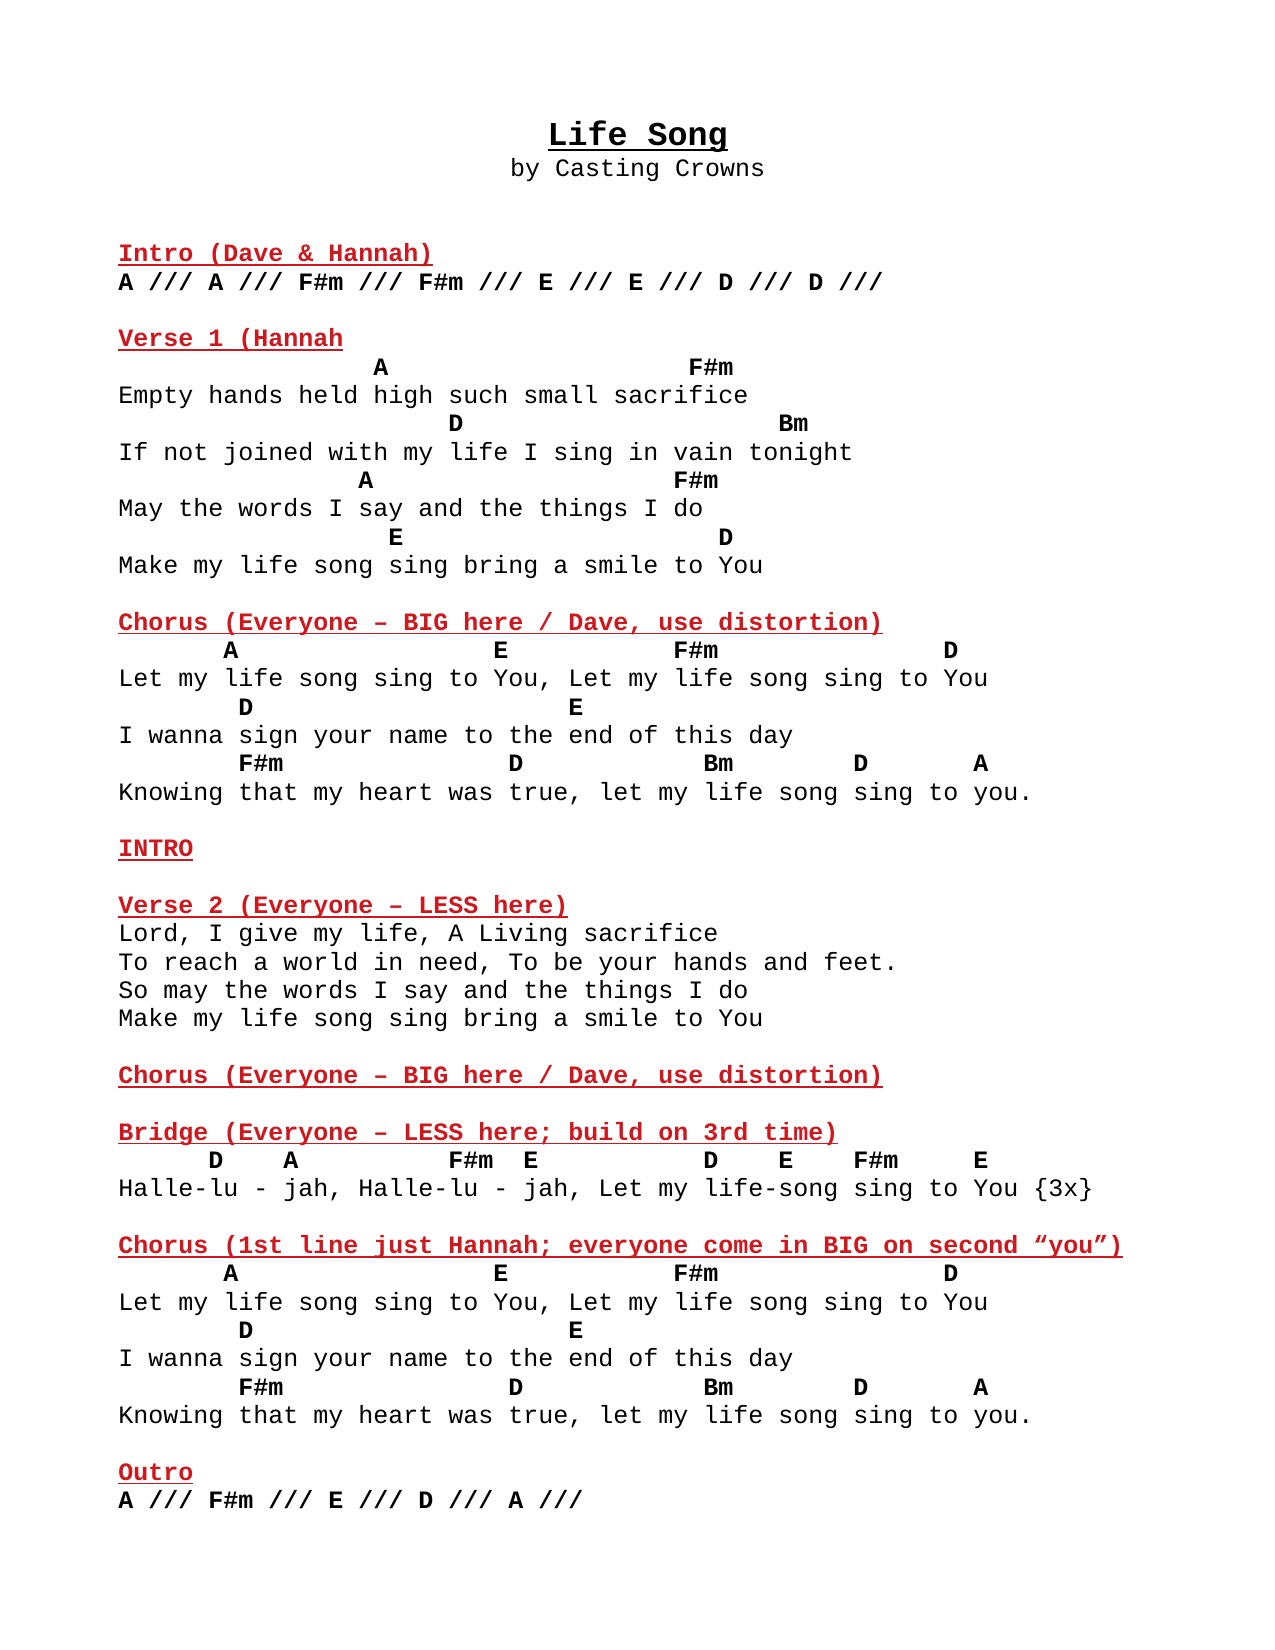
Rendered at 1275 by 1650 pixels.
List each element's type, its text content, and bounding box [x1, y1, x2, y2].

text F#m D Bm D A [118, 1374, 1157, 1403]
text May the words I say and the things I do [118, 496, 1157, 524]
text A /// F#m /// E /// D /// A /// [118, 1488, 1157, 1516]
text Chorus (1st line just Hannah; everyone come in BIG on second “you”) [118, 1233, 1157, 1261]
text Knowing that my heart was true, let my life song sing to you. [118, 1403, 1157, 1431]
text Make my life song sing bring a smile to You [118, 1006, 1157, 1034]
text If not joined with my life I sing in vain tonight [118, 439, 1157, 468]
text Intro (Dave & Hannah) [118, 241, 1157, 269]
text Knowing that my heart was true, let my life song sing to you. [118, 779, 1157, 808]
text I wanna sign your name to the end of this day [118, 723, 1157, 751]
text Halle-lu - jah, Halle-lu - jah, Let my life-song sing to You {3x} [118, 1176, 1157, 1204]
text Let my life song sing to You, Let my life song sing to You [118, 1289, 1157, 1318]
text Outro [118, 1459, 1157, 1488]
text E D [118, 524, 1157, 553]
text Chorus (Everyone – BIG here / Dave, use distortion) [118, 1063, 1157, 1091]
text Lord, I give my life, A Living sacrifice [118, 921, 1157, 949]
text A E F#m D [118, 638, 1157, 666]
text A E F#m D [118, 1261, 1157, 1289]
text I wanna sign your name to the end of this day [118, 1346, 1157, 1374]
text To reach a world in need, To be your hands and feet. [118, 949, 1157, 978]
text Verse 1 (Hannah [118, 326, 1157, 354]
text Life Song [118, 118, 1157, 156]
text A F#m [118, 468, 1157, 496]
text Let my life song sing to You, Let my life song sing to You [118, 666, 1157, 694]
text So may the words I say and the things I do [118, 978, 1157, 1006]
text D E [118, 694, 1157, 723]
text D A F#m E D E F#m E [118, 1148, 1157, 1176]
text D E [118, 1318, 1157, 1346]
text F#m D Bm D A [118, 751, 1157, 779]
text Chorus (Everyone – BIG here / Dave, use distortion) [118, 609, 1157, 638]
text Make my life song sing bring a smile to You [118, 553, 1157, 581]
text Verse 2 (Everyone – LESS here) [118, 893, 1157, 921]
text A F#m [118, 354, 1157, 383]
text by Casting Crowns [118, 156, 1157, 184]
text INTRO [118, 836, 1157, 864]
text Empty hands held high such small sacrifice [118, 383, 1157, 411]
text D Bm [118, 411, 1157, 439]
text A /// A /// F#m /// F#m /// E /// E /// D /// D /// [118, 269, 1157, 298]
text Bridge (Everyone – LESS here; build on 3rd time) [118, 1119, 1157, 1148]
